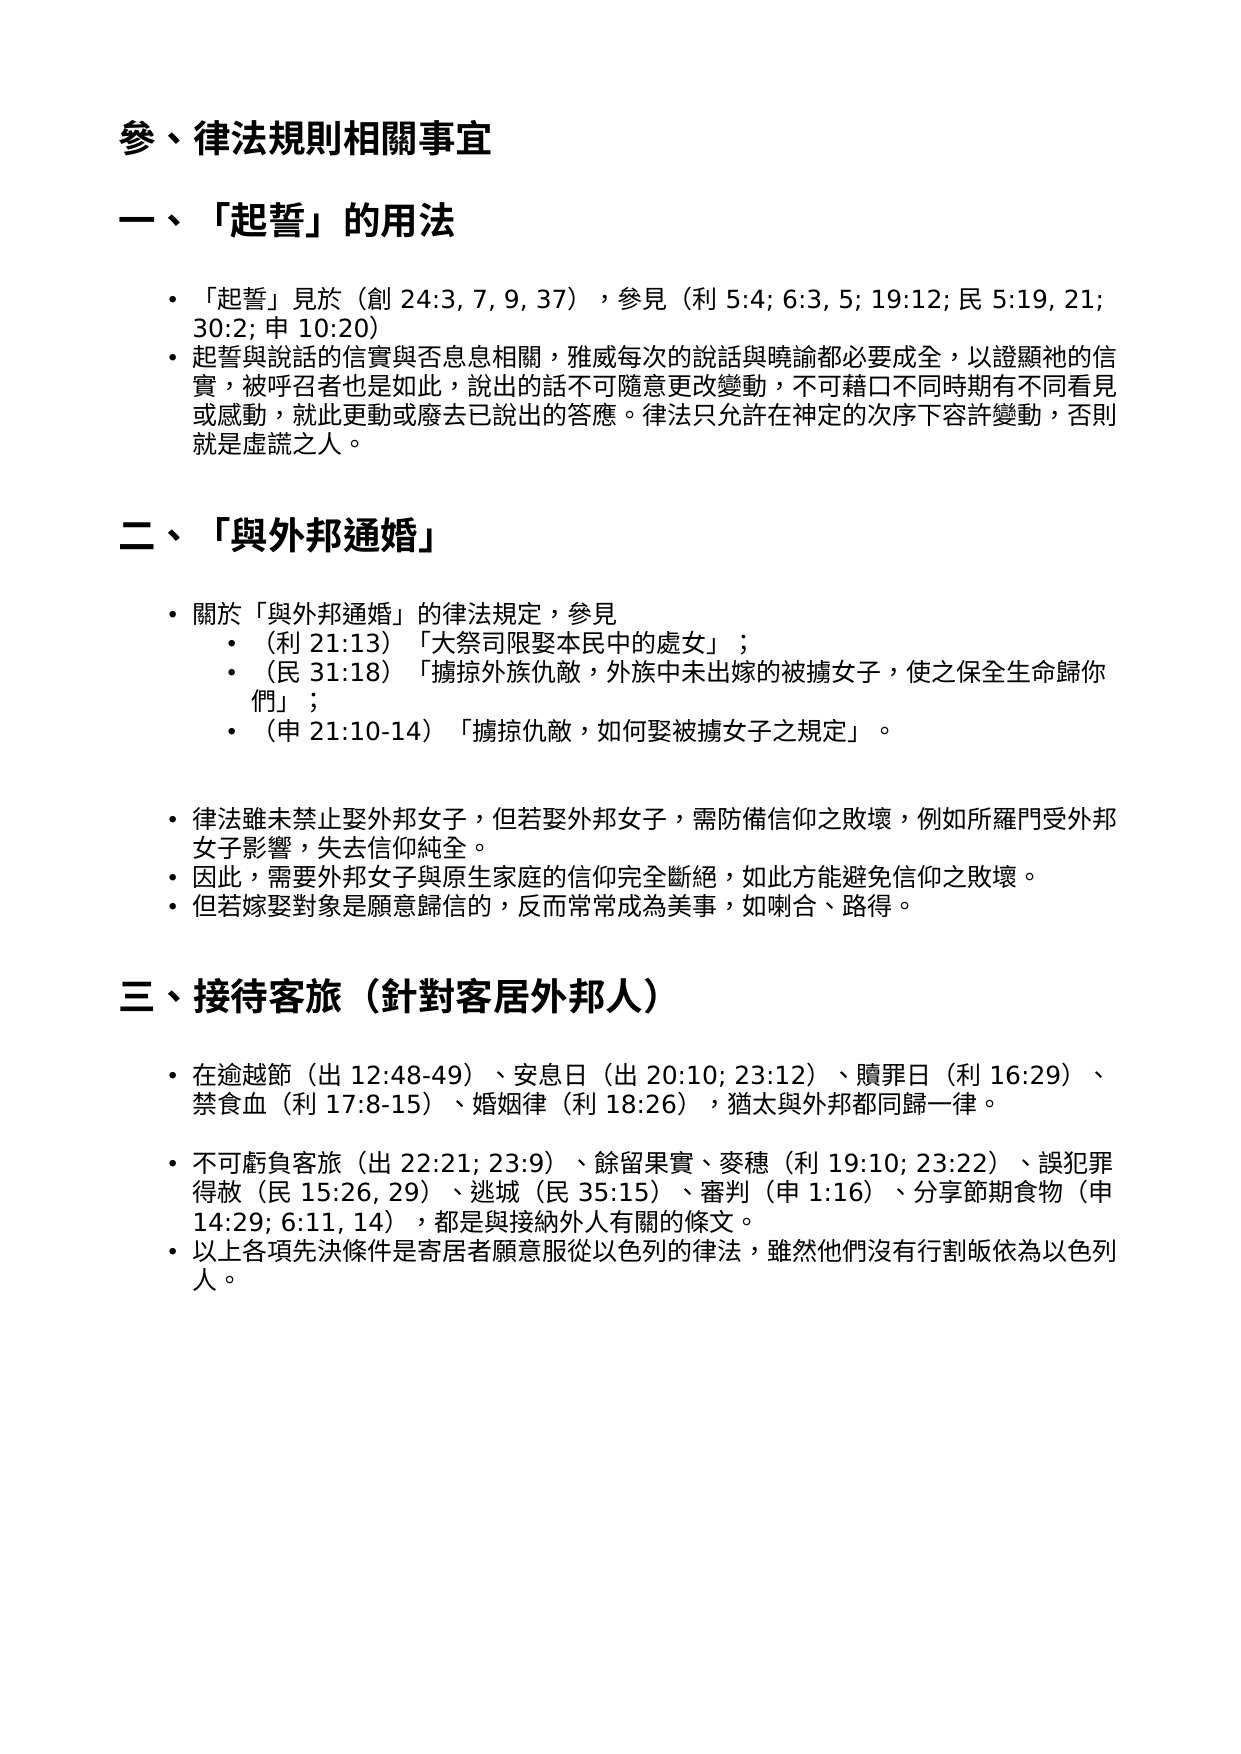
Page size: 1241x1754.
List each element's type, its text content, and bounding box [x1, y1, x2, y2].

list 律法雖未禁止娶外邦女子，但若娶外邦女子，需防備信仰之敗壞，例如所羅門受外邦女子影響，失去信仰純全。 [177, 805, 1122, 863]
list 但若嫁娶對象是願意歸信的，反而常常成為美事，如喇合、路得。 [177, 892, 1122, 921]
list 因此，需要外邦女子與原生家庭的信仰完全斷絕，如此方能避免信仰之敗壞。 [177, 863, 1122, 892]
list （民 31:18）「擄掠外族仇敵，外族中未出嫁的被擄女子，使之保全生命歸你們」； [236, 658, 1122, 717]
list 關於「與外邦通婚」的律法規定，參見 [177, 600, 1122, 629]
subtitle 三、接待客旅（針對客居外邦人） [118, 976, 1122, 1019]
list 以上各項先決條件是寄居者願意服從以色列的律法，雖然他們沒有行割皈依為以色列人。 [177, 1237, 1122, 1295]
list 在逾越節（出 12:48-49）、安息日（出 20:10; 23:12）、贖罪日（利 16:29）、禁食血（利 17:8-15）、婚姻律（利 18:26），猶太與外邦都同歸一律。 [177, 1062, 1122, 1120]
list 不可虧負客旅（出 22:21; 23:9）、餘留果實、麥穗（利 19:10; 23:22）、誤犯罪得赦（民 15:26, 29）、逃城（民 35:15）、審判（申 1:16）、分享節期食物（申 14:29; 6:11, 14），都是與接納外人有關的條文。 [177, 1149, 1122, 1237]
subtitle 一、「起誓」的用法 [118, 199, 1122, 243]
list 「起誓」見於（創 24:3, 7, 9, 37），參見（利 5:4; 6:3, 5; 19:12; 民 5:19, 21; 30:2; 申 10:20） [177, 285, 1122, 343]
list 起誓與說話的信實與否息息相關，雅威每次的說話與曉諭都必要成全，以證顯祂的信實，被呼召者也是如此，說出的話不可隨意更改變動，不可藉口不同時期有不同看見或感動，就此更動或廢去已說出的答應。律法只允許在神定的次序下容許變動，否則就是虛謊之人。 [177, 343, 1122, 460]
subtitle 參、律法規則相關事宜 [118, 118, 1122, 162]
subtitle 二、「與外邦通婚」 [118, 514, 1122, 558]
list （利 21:13）「大祭司限娶本民中的處女」； [236, 629, 1122, 658]
list （申 21:10-14）「擄掠仇敵，如何娶被擄女子之規定」。 [236, 717, 1122, 746]
